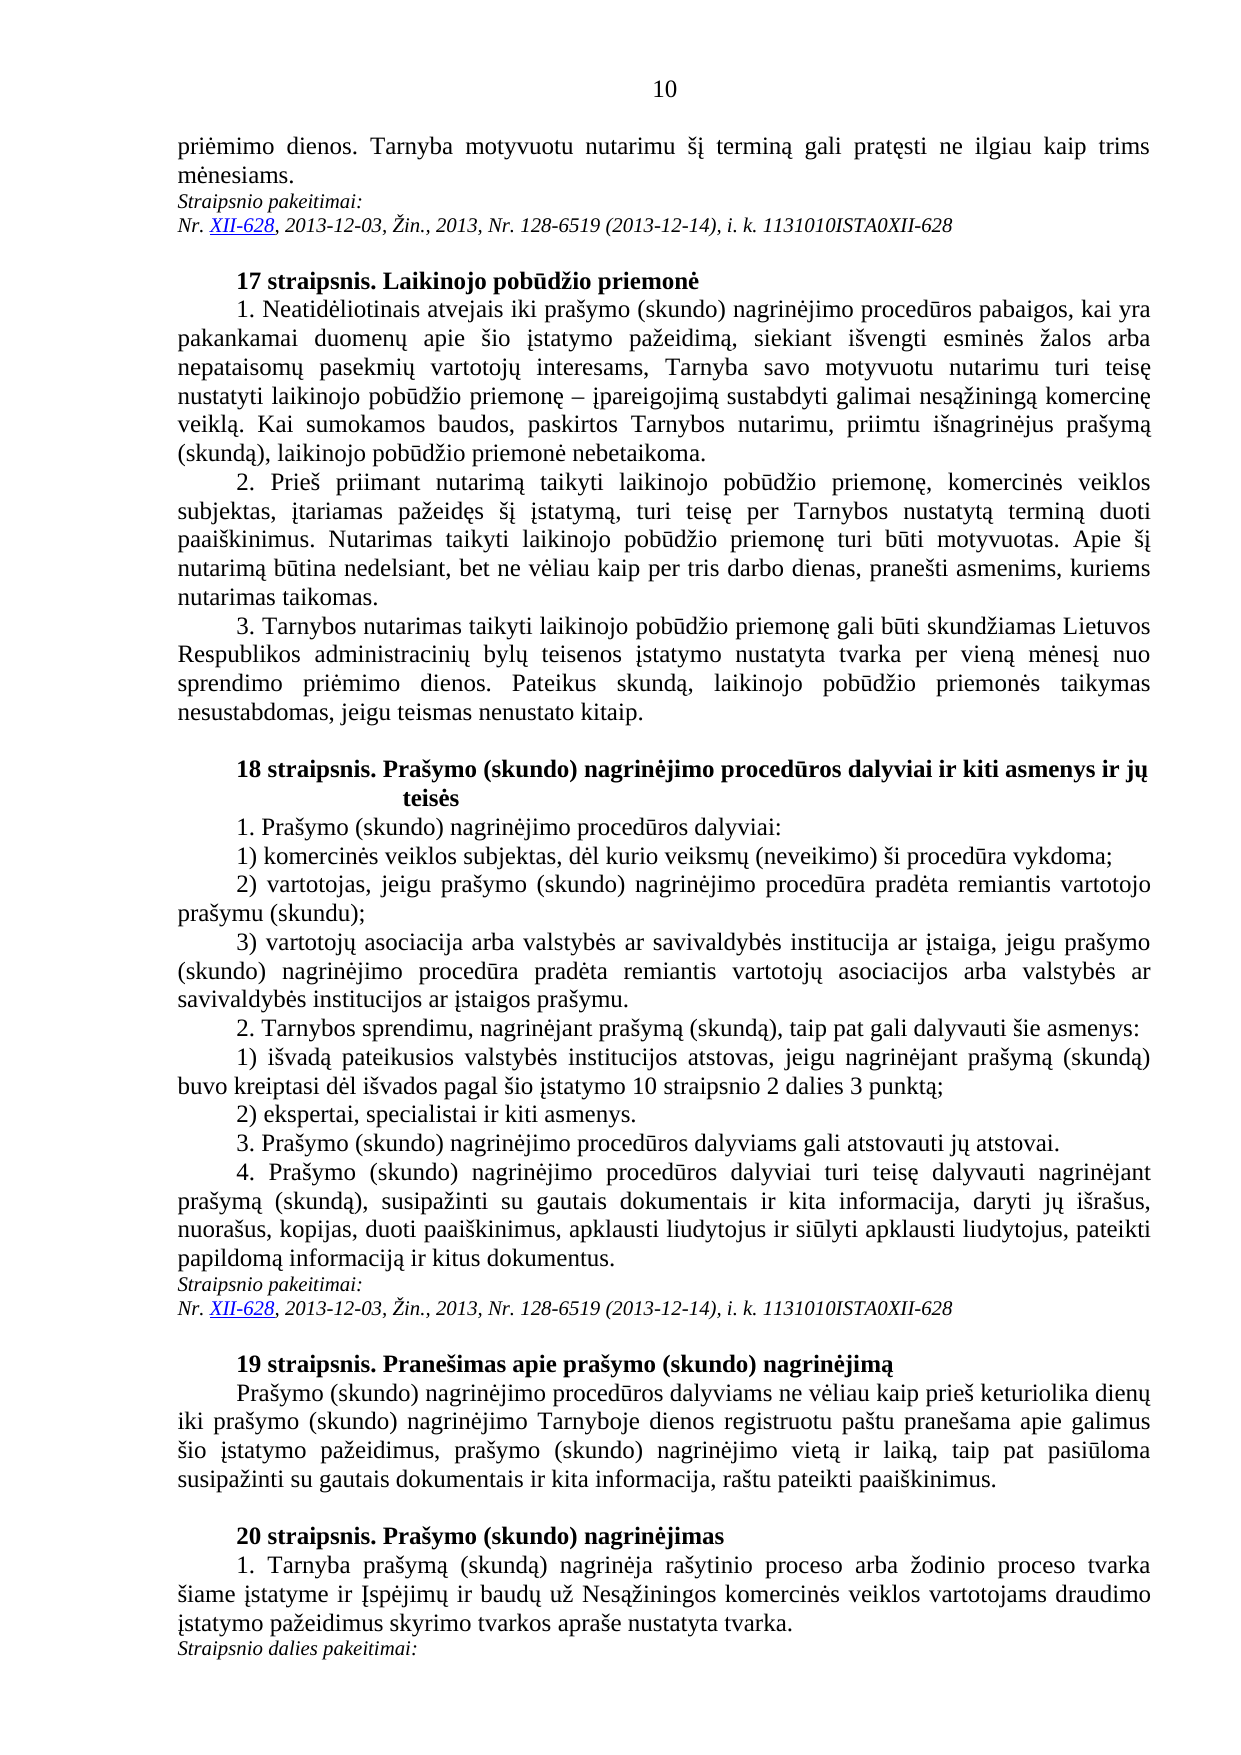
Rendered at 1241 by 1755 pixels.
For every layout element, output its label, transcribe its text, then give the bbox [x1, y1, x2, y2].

text Straipsnio dalies pakeitimai: [177, 1636, 1152, 1660]
text 4. Prašymo (skundo) nagrinėjimo procedūros dalyviai turi teisę dalyvauti nagrinėjant prašymą (skundą), susipažinti su gautais dokumentais ir kita informacija, daryti jų išrašus, nuorašus, kopijas, duoti paaiškinimus, apklausti liudytojus ir siūlyti apklausti liudytojus, pateikti papildomą informaciją ir kitus dokumentus. [177, 1157, 1152, 1272]
text 3. Tarnybos nutarimas taikyti laikinojo pobūdžio priemonę gali būti skundžiamas Lietuvos Respublikos administracinių bylų teisenos įstatymo nustatyta tvarka per vieną mėnesį nuo sprendimo priėmimo dienos. Pateikus skundą, laikinojo pobūdžio priemonės taikymas nesustabdomas, jeigu teismas nenustato kitaip. [177, 611, 1152, 726]
text 2) vartotojas, jeigu prašymo (skundo) nagrinėjimo procedūra pradėta remiantis vartotojo prašymu (skundu); [177, 869, 1152, 927]
text 3) vartotojų asociacija arba valstybės ar savivaldybės institucija ar įstaiga, jeigu prašymo (skundo) nagrinėjimo procedūra pradėta remiantis vartotojų asociacijos arba valstybės ar savivaldybės institucijos ar įstaigos prašymu. [177, 927, 1152, 1013]
text 20 straipsnis. Prašymo (skundo) nagrinėjimas [177, 1521, 1152, 1550]
text priėmimo dienos. Tarnyba motyvuotu nutarimu šį terminą gali pratęsti ne ilgiau kaip trims mėnesiams. [177, 131, 1152, 189]
text Straipsnio pakeitimai: [177, 189, 1152, 213]
text 1. Prašymo (skundo) nagrinėjimo procedūros dalyviai: [177, 812, 1152, 841]
text 18 straipsnis. Prašymo (skundo) nagrinėjimo procedūros dalyviai ir kiti asmenys ir jų teisės [236, 754, 1152, 812]
text 1. Tarnyba prašymą (skundą) nagrinėja rašytinio proceso arba žodinio proceso tvarka šiame įstatyme ir Įspėjimų ir baudų už Nesąžiningos komercinės veiklos vartotojams draudimo įstatymo pažeidimus skyrimo tvarkos apraše nustatyta tvarka. [177, 1550, 1152, 1636]
text 1. Neatidėliotinais atvejais iki prašymo (skundo) nagrinėjimo procedūros pabaigos, kai yra pakankamai duomenų apie šio įstatymo pažeidimą, siekiant išvengti esminės žalos arba nepataisomų pasekmių vartotojų interesams, Tarnyba savo motyvuotu nutarimu turi teisę nustatyti laikinojo pobūdžio priemonę – įpareigojimą sustabdyti galimai nesąžiningą komercinę veiklą. Kai sumokamos baudos, paskirtos Tarnybos nutarimu, priimtu išnagrinėjus prašymą (skundą), laikinojo pobūdžio priemonė nebetaikoma. [177, 294, 1152, 467]
text 17 straipsnis. Laikinojo pobūdžio priemonė [177, 266, 1152, 294]
text Prašymo (skundo) nagrinėjimo procedūros dalyviams ne vėliau kaip prieš keturiolika dienų iki prašymo (skundo) nagrinėjimo Tarnyboje dienos registruotu paštu pranešama apie galimus šio įstatymo pažeidimus, prašymo (skundo) nagrinėjimo vietą ir laiką, taip pat pasiūloma susipažinti su gautais dokumentais ir kita informacija, raštu pateikti paaiškinimus. [177, 1378, 1152, 1493]
text 1) komercinės veiklos subjektas, dėl kurio veiksmų (neveikimo) ši procedūra vykdoma; [177, 841, 1152, 869]
text 2. Prieš priimant nutarimą taikyti laikinojo pobūdžio priemonę, komercinės veiklos subjektas, įtariamas pažeidęs šį įstatymą, turi teisę per Tarnybos nustatytą terminą duoti paaiškinimus. Nutarimas taikyti laikinojo pobūdžio priemonę turi būti motyvuotas. Apie šį nutarimą būtina nedelsiant, bet ne vėliau kaip per tris darbo dienas, pranešti asmenims, kuriems nutarimas taikomas. [177, 467, 1152, 611]
text Straipsnio pakeitimai: [177, 1272, 1152, 1296]
text Nr. XII-628, 2013-12-03, Žin., 2013, Nr. 128-6519 (2013-12-14), i. k. 1131010ISTA0XII-628 [177, 1296, 1152, 1320]
text 2. Tarnybos sprendimu, nagrinėjant prašymą (skundą), taip pat gali dalyvauti šie asmenys: [177, 1013, 1152, 1042]
text 3. Prašymo (skundo) nagrinėjimo procedūros dalyviams gali atstovauti jų atstovai. [177, 1128, 1152, 1157]
text Nr. XII-628, 2013-12-03, Žin., 2013, Nr. 128-6519 (2013-12-14), i. k. 1131010ISTA0XII-628 [177, 213, 1152, 237]
text 1) išvadą pateikusios valstybės institucijos atstovas, jeigu nagrinėjant prašymą (skundą) buvo kreiptasi dėl išvados pagal šio įstatymo 10 straipsnio 2 dalies 3 punktą; [177, 1042, 1152, 1099]
text 2) ekspertai, specialistai ir kiti asmenys. [177, 1099, 1152, 1128]
text 19 straipsnis. Pranešimas apie prašymo (skundo) nagrinėjimą [177, 1349, 1152, 1378]
